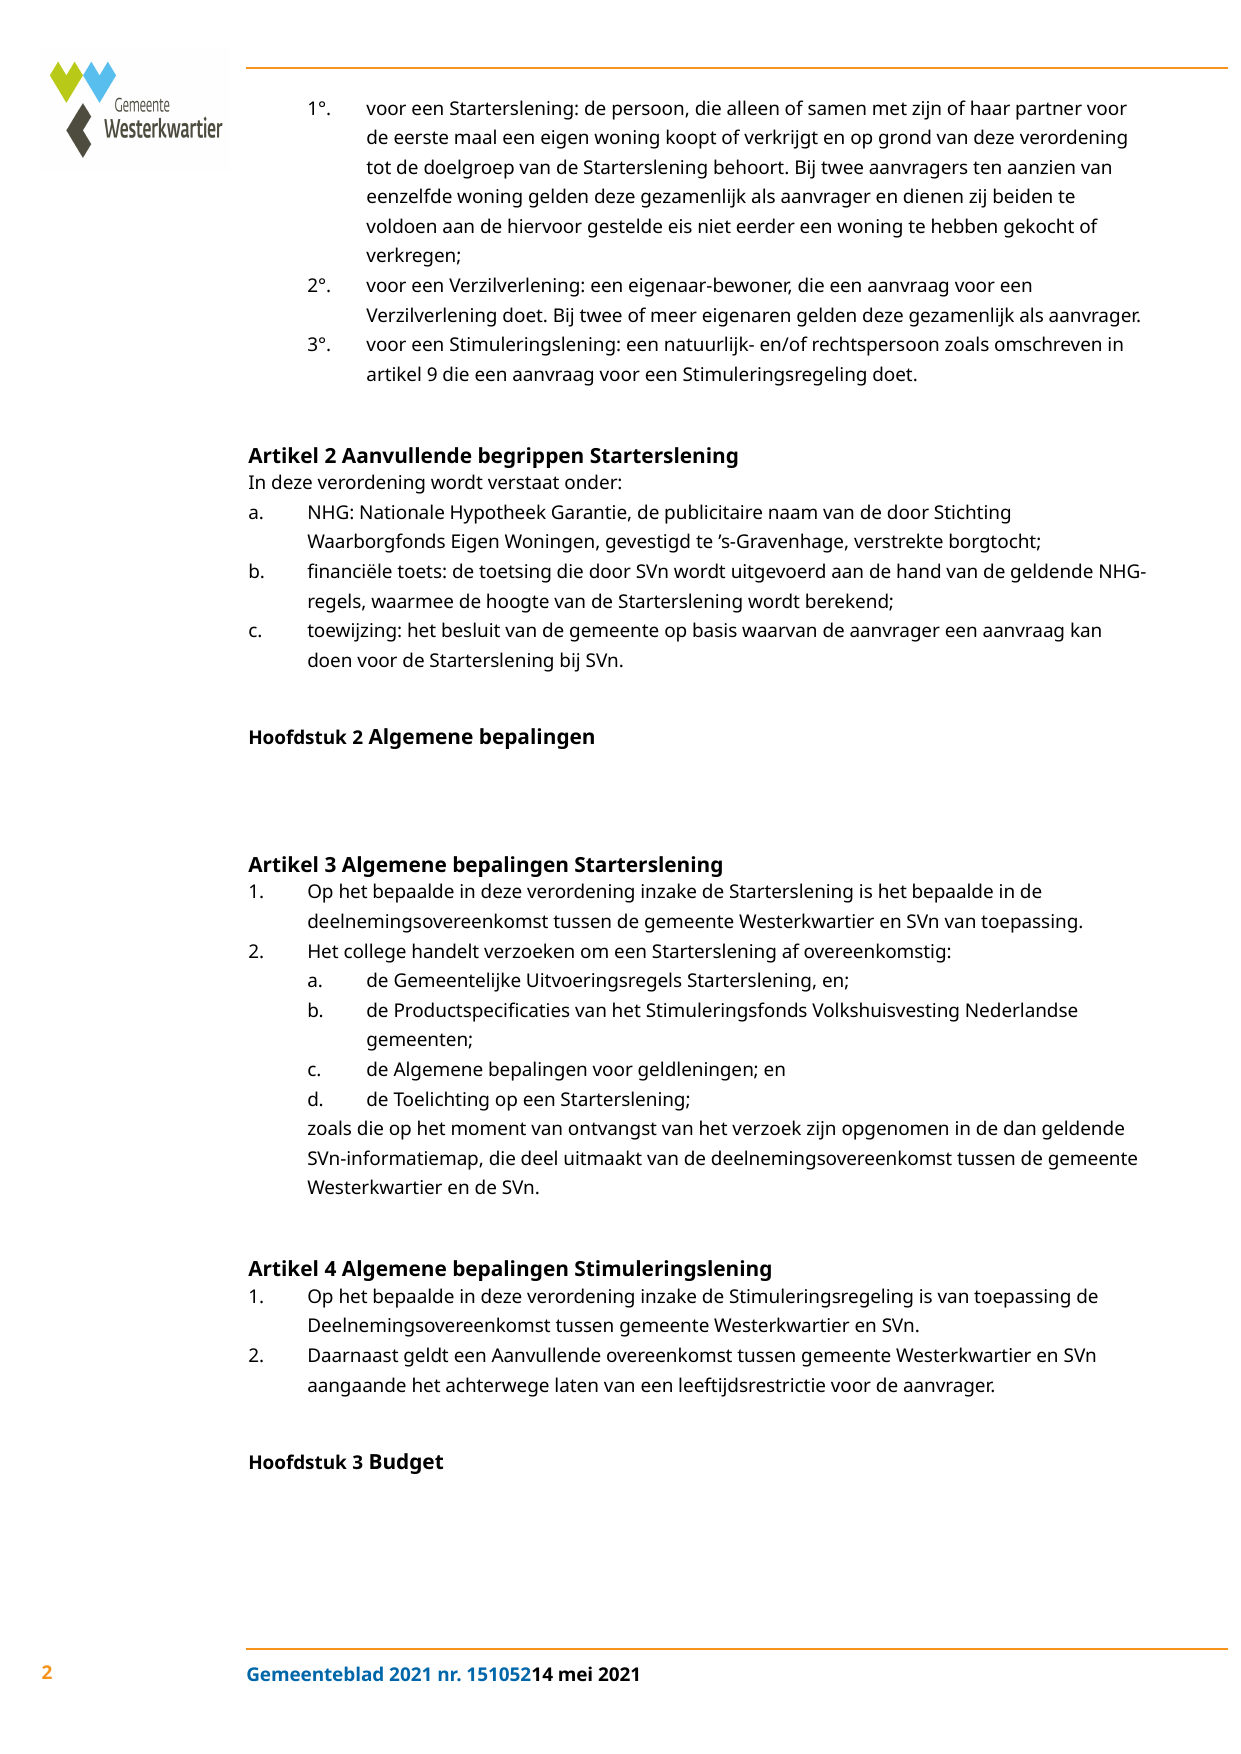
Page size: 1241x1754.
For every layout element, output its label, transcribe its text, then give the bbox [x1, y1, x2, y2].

text Artikel 4 Algemene bepalingen Stimuleringslening [248, 1254, 1152, 1283]
list voor een Verzilverlening: een eigenaar-bewoner, die een aanvraag voor een Verzilverlening doet. Bij twee of meer eigenaren gelden deze gezamenlijk als aanvrager. [307, 272, 1152, 328]
text Artikel 2 Aanvullende begrippen Starterslening [248, 441, 1152, 469]
text Hoofdstuk 3 Budget [248, 1447, 1152, 1475]
text Artikel 3 Algemene bepalingen Starterslening [248, 850, 1152, 879]
list Op het bepaalde in deze verordening inzake de Stimuleringsregeling is van toepassing de Deelnemingsovereenkomst tussen gemeente Westerkwartier en SVn. [248, 1283, 1152, 1338]
list NHG: Nationale Hypotheek Garantie, de publicitaire naam van de door Stichting Waarborgfonds Eigen Woningen, gevestigd te ’s-Gravenhage, verstrekte borgtocht; [248, 499, 1152, 554]
list Op het bepaalde in deze verordening inzake de Starterslening is het bepaalde in de deelnemingsovereenkomst tussen de gemeente Westerkwartier en SVn van toepassing. [248, 879, 1152, 934]
picture [41, 47, 231, 172]
list Het college handelt verzoeken om een Starterslening af overeenkomstig: [248, 938, 1152, 964]
list financiële toets: de toetsing die door SVn wordt uitgevoerd aan de hand van de geldende NHG-regels, waarmee de hoogte van de Starterslening wordt berekend; [248, 558, 1152, 613]
list voor een Stimuleringslening: een natuurlijk- en/of rechtspersoon zoals omschreven in artikel 9 die een aanvraag voor een Stimuleringsregeling doet. [307, 331, 1152, 387]
list zoals die op het moment van ontvangst van het verzoek zijn opgenomen in de dan geldende SVn-informatiemap, die deel uitmaakt van de deelnemingsovereenkomst tussen de gemeente Westerkwartier en de SVn. [248, 1115, 1152, 1200]
text Hoofdstuk 2 Algemene bepalingen [248, 722, 1152, 751]
text In deze verordening wordt verstaat onder: [248, 469, 1152, 495]
list de Toelichting op een Starterslening; [307, 1086, 1152, 1112]
list de Gemeentelijke Uitvoeringsregels Starterslening, en; [307, 967, 1152, 993]
list toewijzing: het besluit van de gemeente op basis waarvan de aanvrager een aanvraag kan doen voor de Starterslening bij SVn. [248, 617, 1152, 673]
list de Productspecificaties van het Stimuleringsfonds Volkshuisvesting Nederlandse gemeenten; [307, 997, 1152, 1052]
list Daarnaast geldt een Aanvullende overeenkomst tussen gemeente Westerkwartier en SVn aangaande het achterwege laten van een leeftijdsrestrictie voor de aanvrager. [248, 1342, 1152, 1397]
list voor een Starterslening: de persoon, die alleen of samen met zijn of haar partner voor de eerste maal een eigen woning koopt of verkrijgt en op grond van deze verordening tot de doelgroep van de Starterslening behoort. Bij twee aanvragers ten aanzien van eenzelfde woning gelden deze gezamenlijk als aanvrager en dienen zij beiden te voldoen aan de hiervoor gestelde eis niet eerder een woning te hebben gekocht of verkregen; [307, 95, 1152, 268]
list de Algemene bepalingen voor geldleningen; en [307, 1056, 1152, 1082]
